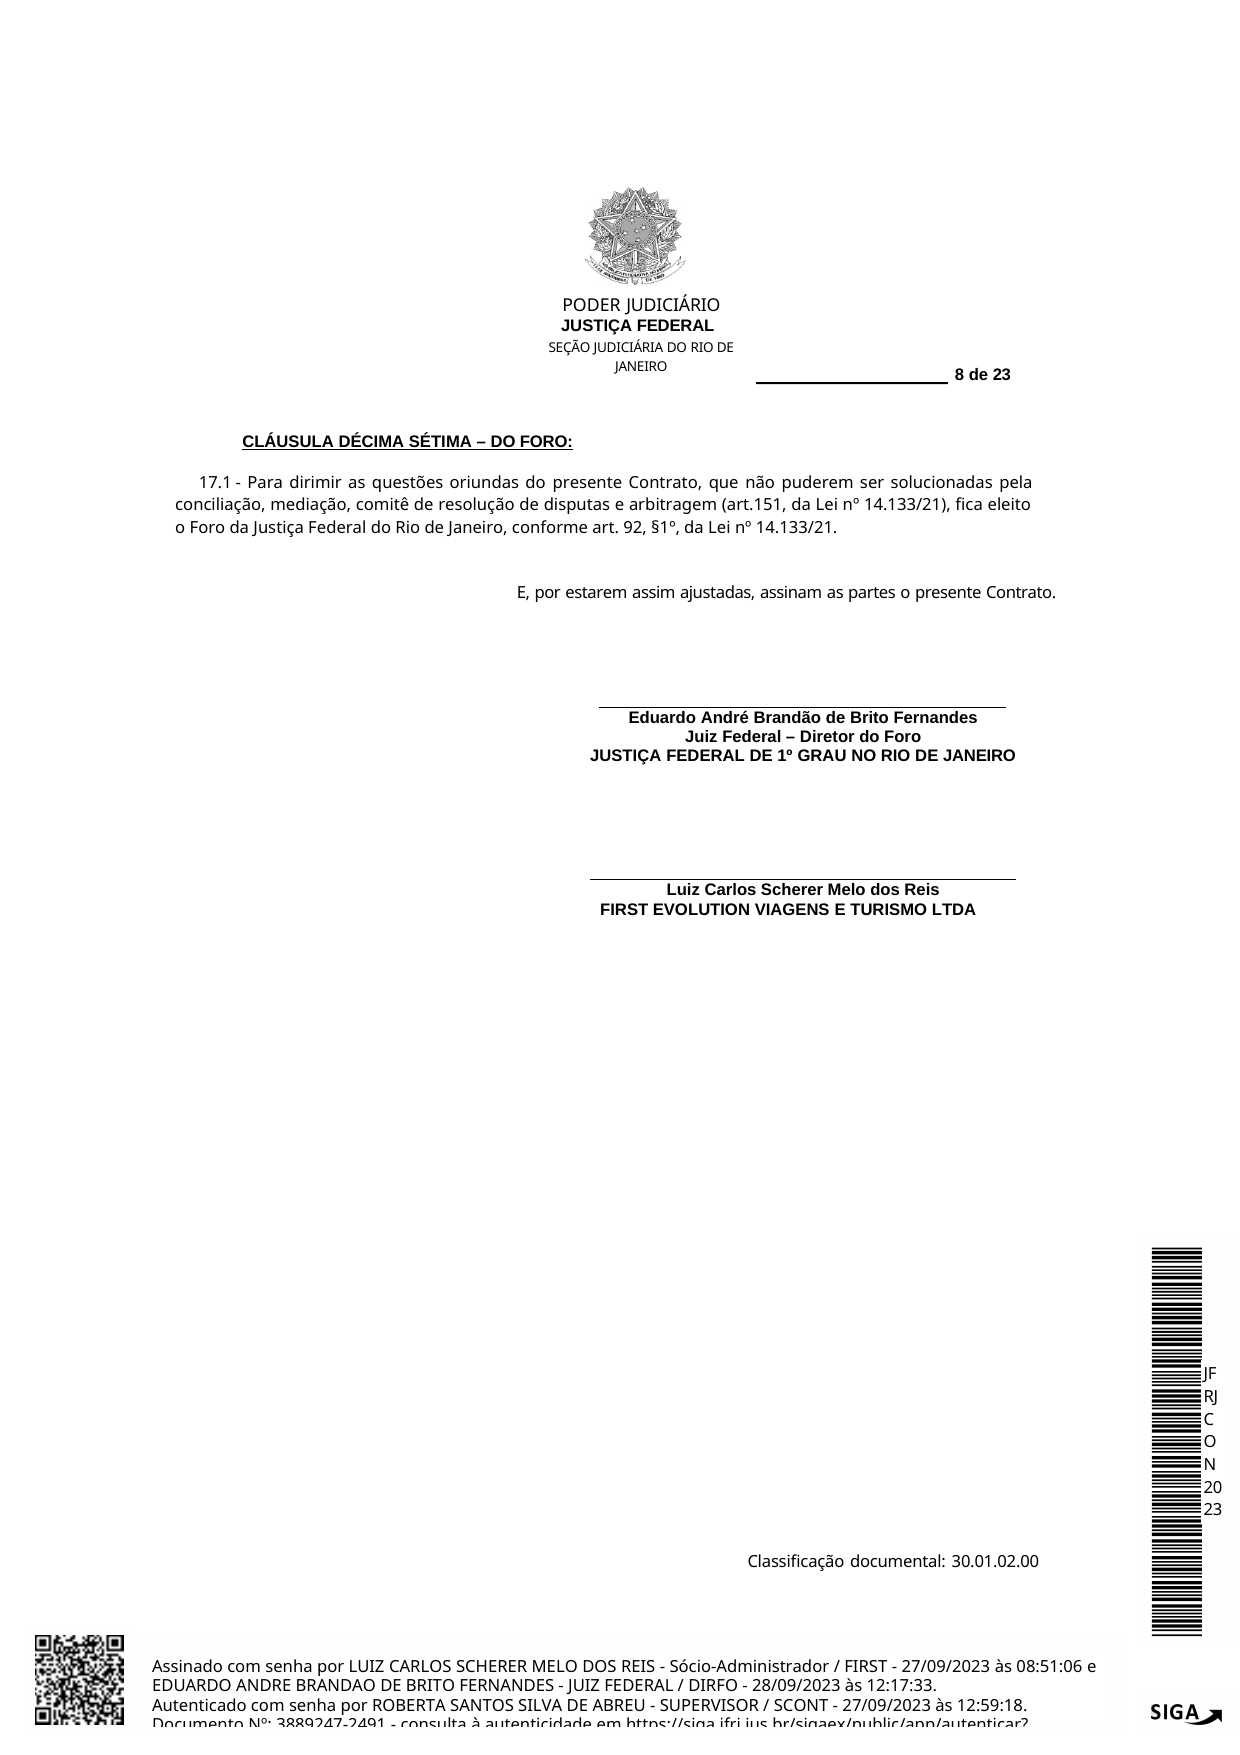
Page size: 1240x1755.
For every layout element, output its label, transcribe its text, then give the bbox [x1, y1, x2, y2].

text Eduardo André Brandão de Brito Fernandes Juiz Federal – Diretor do Foro [616, 708, 989, 746]
text Luiz Carlos Scherer Melo dos Reis FIRST EVOLUTION VIAGENS E TURISMO LTDA [600, 880, 986, 918]
text JUSTIÇA FEDERAL DE 1º GRAU NO RIO DE JANEIRO [541, 746, 1064, 765]
text JFRJCON202300036 [1203, 1362, 1224, 1524]
text [616, 703, 989, 707]
text E, por estarem assim ajustadas, assinam as partes o presente Contrato. [517, 580, 1064, 603]
text Classificação documental: 30.01.02.00 [747, 1550, 1064, 1572]
subtitle CLÁUSULA DÉCIMA SÉTIMA – DO FORO: [242, 432, 1064, 451]
list - Para dirimir as questões oriundas do presente Contrato, que não puderem ser solucionadas pela conciliação, mediação, comitê de resolução de disputas e arbitragem (art.151, da Lei nº 14.133/21), fica eleito o Foro da Justiça Federal do Rio de Janeiro, conforme art. 92, §1º, da Lei nº 14.133/21. [175, 470, 1033, 538]
